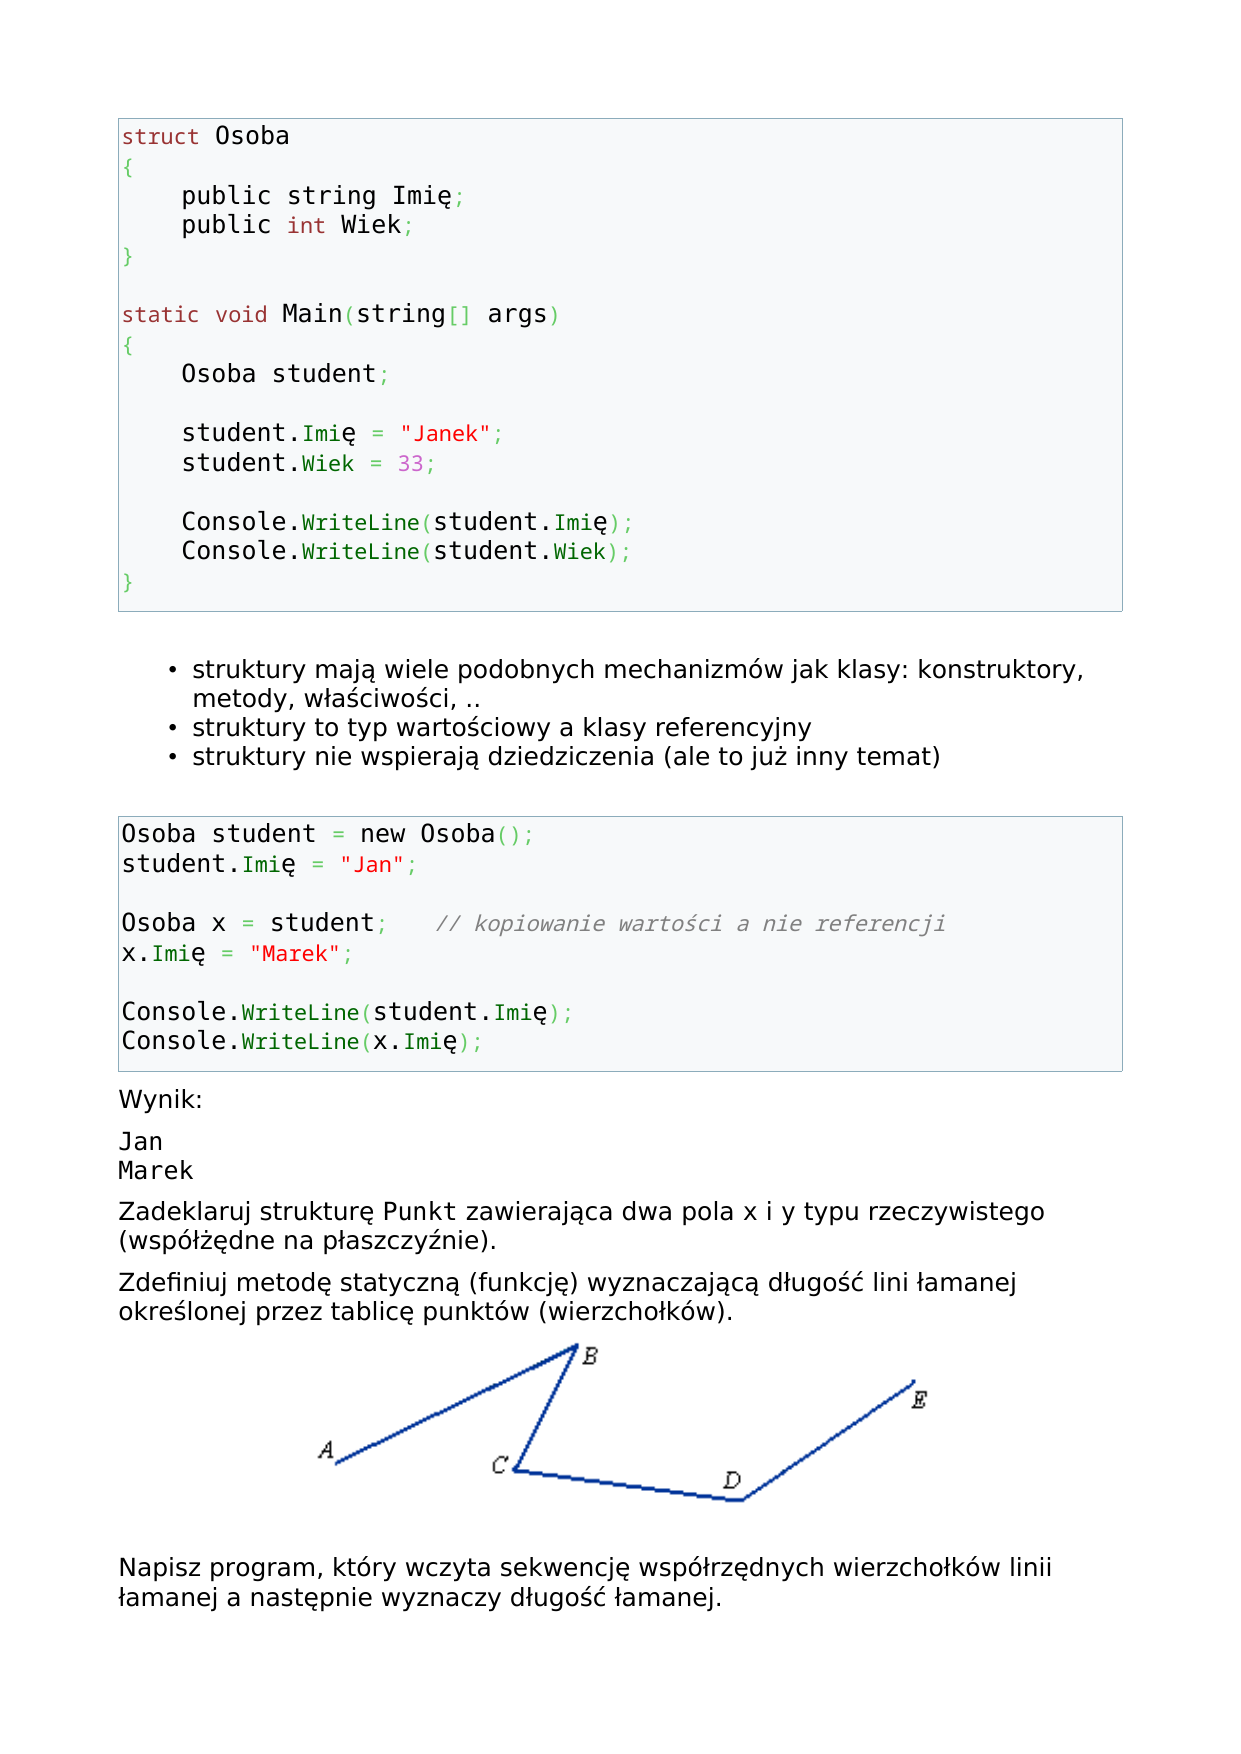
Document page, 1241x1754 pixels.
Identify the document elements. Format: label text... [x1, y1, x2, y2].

table_header struct Osoba { public string Imię; public int Wiek; } static void Main(string[] args) { Osoba student; student.Imię = "Janek"; student.Wiek = 33; Console.WriteLine(student.Imię); Console.WriteLine(student.Wiek); } [119, 119, 1122, 611]
text Zdefiniuj metodę statyczną (funkcję) wyznaczającą długość lini łamanej określonej przez tablicę punktów (wierzchołków). [118, 1268, 1122, 1327]
text Wynik: [118, 1086, 1122, 1115]
list struktury to typ wartościowy a klasy referencyjny [177, 713, 1122, 742]
picture [307, 1339, 933, 1512]
list struktury nie wspierają dziedziczenia (ale to już inny temat) [177, 742, 1122, 772]
text Zadeklaruj strukturę Punkt zawierająca dwa pola x i y typu rzeczywistego (współżędne na płaszczyźnie). [118, 1197, 1122, 1256]
list struktury mają wiele podobnych mechanizmów jak klasy: konstruktory, metody, właściwości, .. [177, 655, 1122, 713]
table_header Osoba student = new Osoba(); student.Imię = "Jan"; Osoba x = student; // kopiowanie wartości a nie referencji x.Imię = "Marek"; Console.WriteLine(student.Imię); Console.WriteLine(x.Imię); [119, 817, 1122, 1071]
text Jan Marek [118, 1127, 1122, 1186]
text Napisz program, który wczyta sekwencję współrzędnych wierzchołków linii łamanej a następnie wyznaczy długość łamanej. [118, 1553, 1122, 1612]
